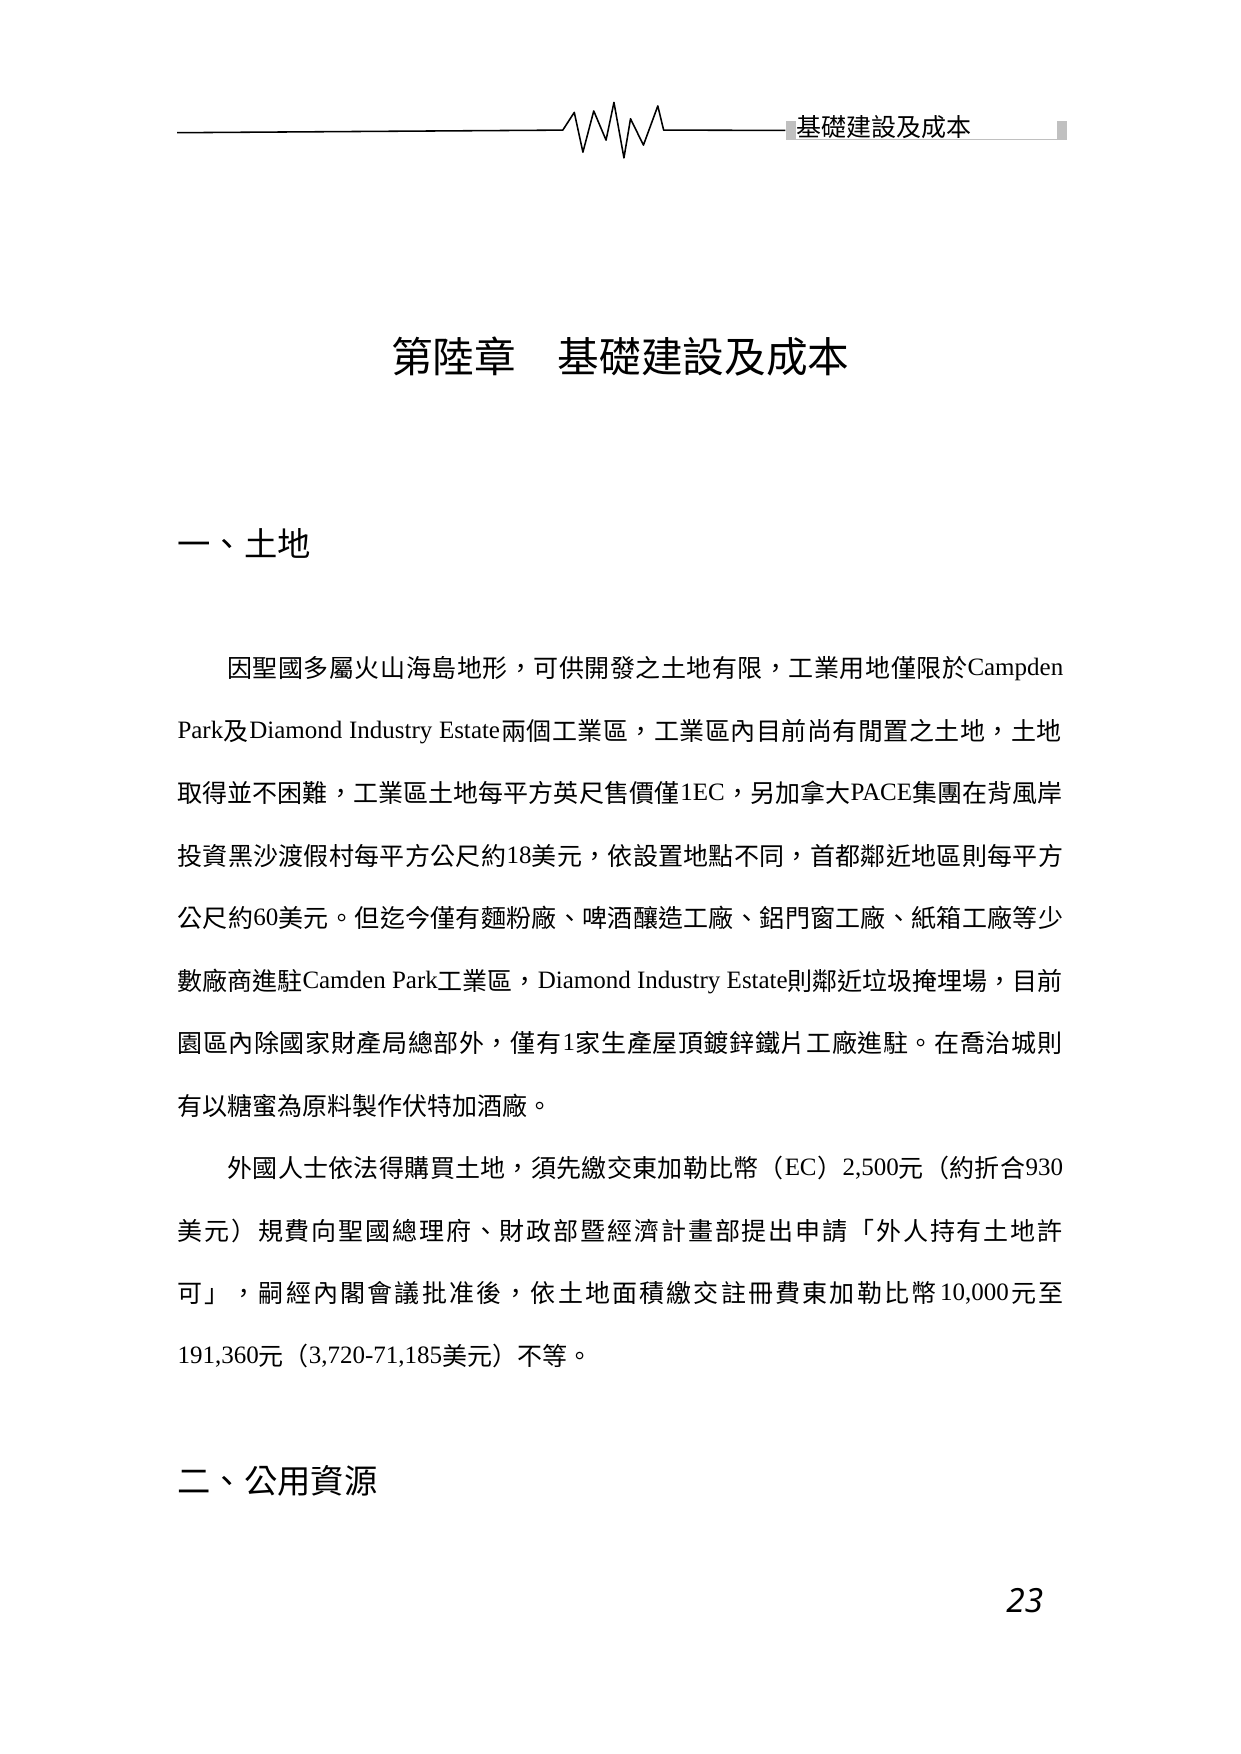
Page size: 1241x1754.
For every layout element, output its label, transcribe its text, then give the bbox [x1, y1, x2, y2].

text 一、土地 [177, 500, 1063, 563]
text 二、公用資源 [177, 1438, 1063, 1500]
text 第陸章 基礎建設及成本 [177, 313, 1063, 375]
text 外國人士依法得購買土地，須先繳交東加勒比幣（EC）2,500元（約折合930美元）規費向聖國總理府、財政部暨經濟計畫部提出申請「外人持有土地許可」，嗣經內閣會議批准後，依土地面積繳交註冊費東加勒比幣10,000元至191,360元（3,720-71,185美元）不等。 [177, 1125, 1063, 1375]
text 因聖國多屬火山海島地形，可供開發之土地有限，工業用地僅限於Campden Park及Diamond Industry Estate兩個工業區，工業區內目前尚有閒置之土地，土地取得並不困難，工業區土地每平方英尺售價僅1EC，另加拿大PACE集團在背風岸投資黑沙渡假村每平方公尺約18美元，依設置地點不同，首都鄰近地區則每平方公尺約60美元。但迄今僅有麵粉廠、啤酒釀造工廠、鋁門窗工廠、紙箱工廠等少數廠商進駐Camden Park工業區，Diamond Industry Estate則鄰近垃圾掩埋場，目前園區內除國家財產局總部外，僅有1家生產屋頂鍍鋅鐵片工廠進駐。在喬治城則有以糖蜜為原料製作伏特加酒廠。 [177, 625, 1063, 1125]
